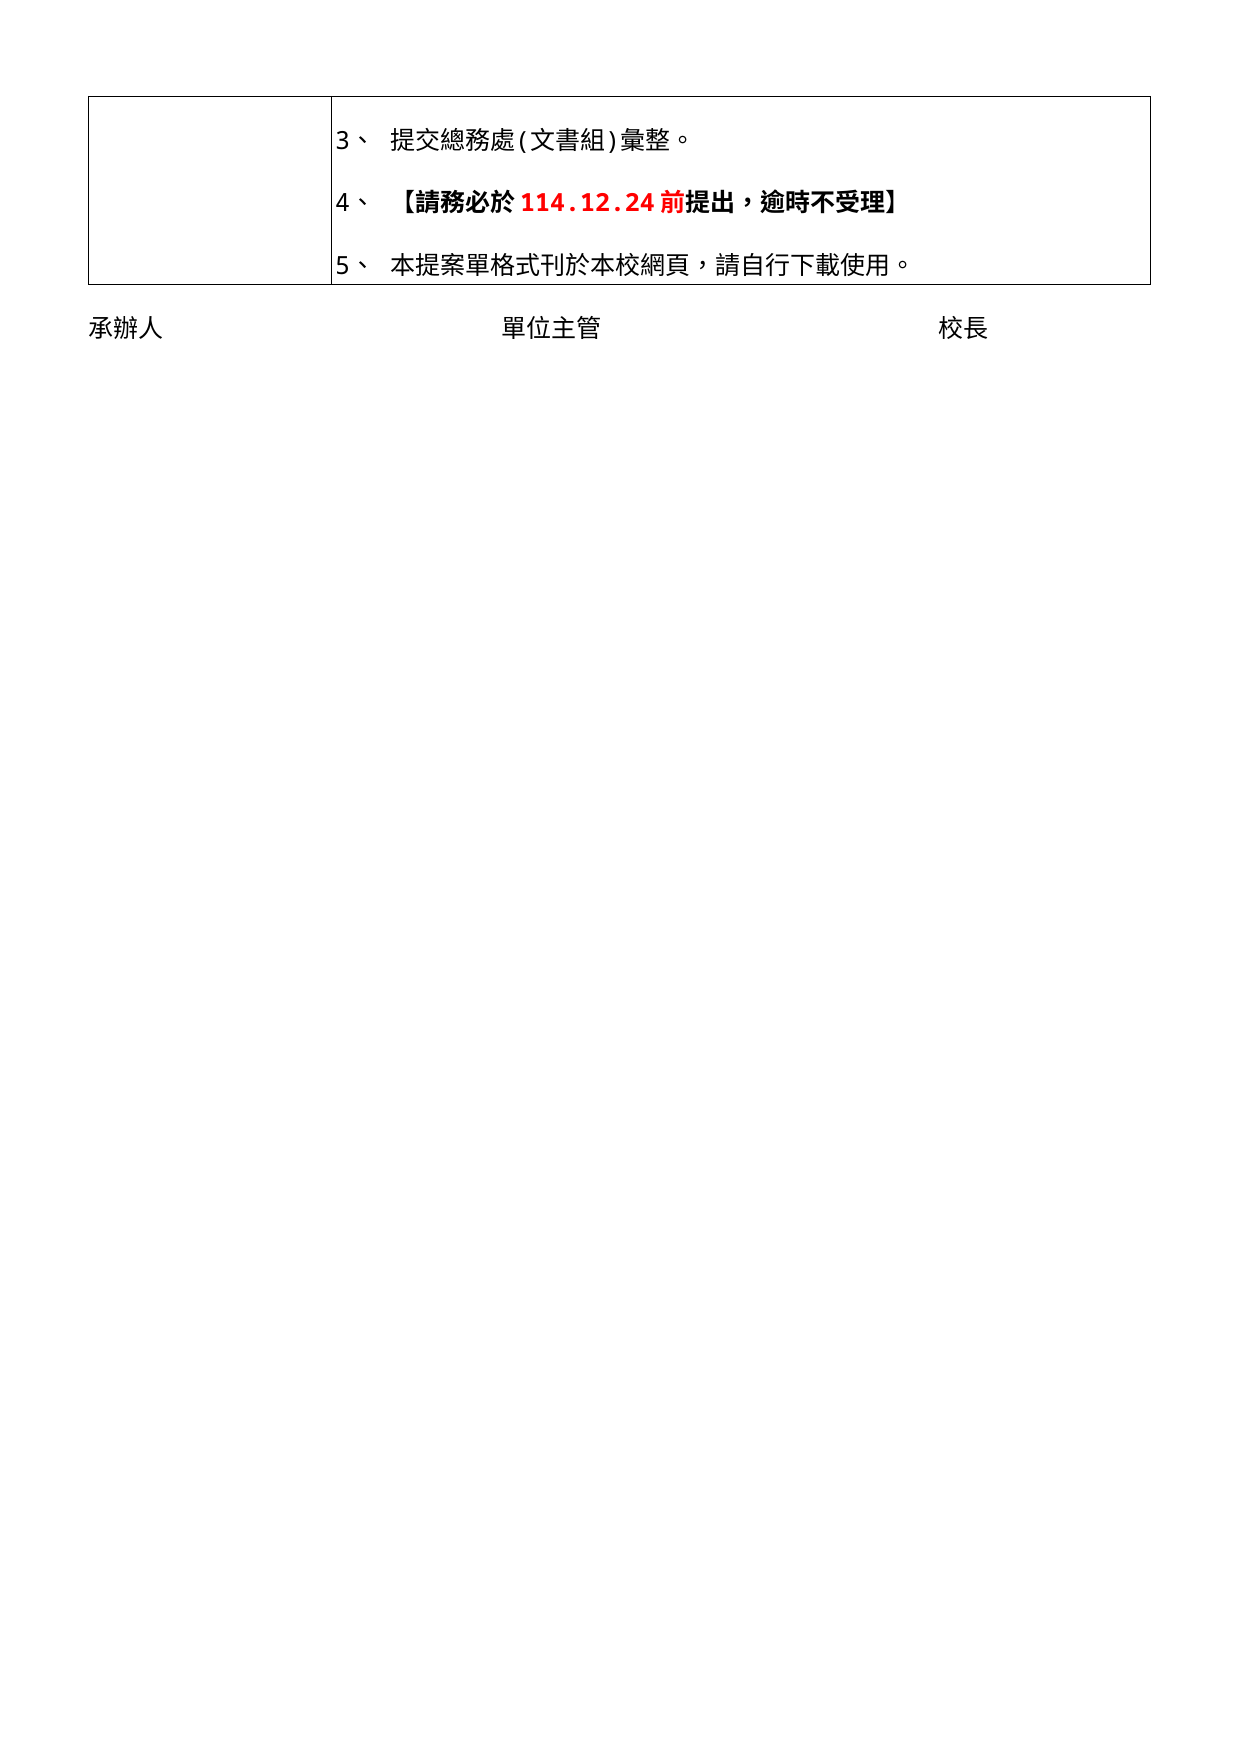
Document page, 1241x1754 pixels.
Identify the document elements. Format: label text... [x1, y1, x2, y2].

text 承辦人 單位主管 校長 [89, 285, 1152, 348]
table_cell [89, 97, 331, 284]
table_cell 非單位提案之個別提案須依「校務會議實施要點」十條第四項規定『教職員工及家長經校務會議成員四分之一連署』。（本校代表員額共24人，須6人始為法定連署人數。） 請繕打完後，連同計畫或章程等附件，以E-mail：cchs241@cchs.tp.edu.tw 提交總務處(文書組)彙整。 【請務必於114.12.24前提出，逾時不受理】 本提案單格式刊於本校網頁，請自行下載使用。 [332, 97, 1150, 284]
